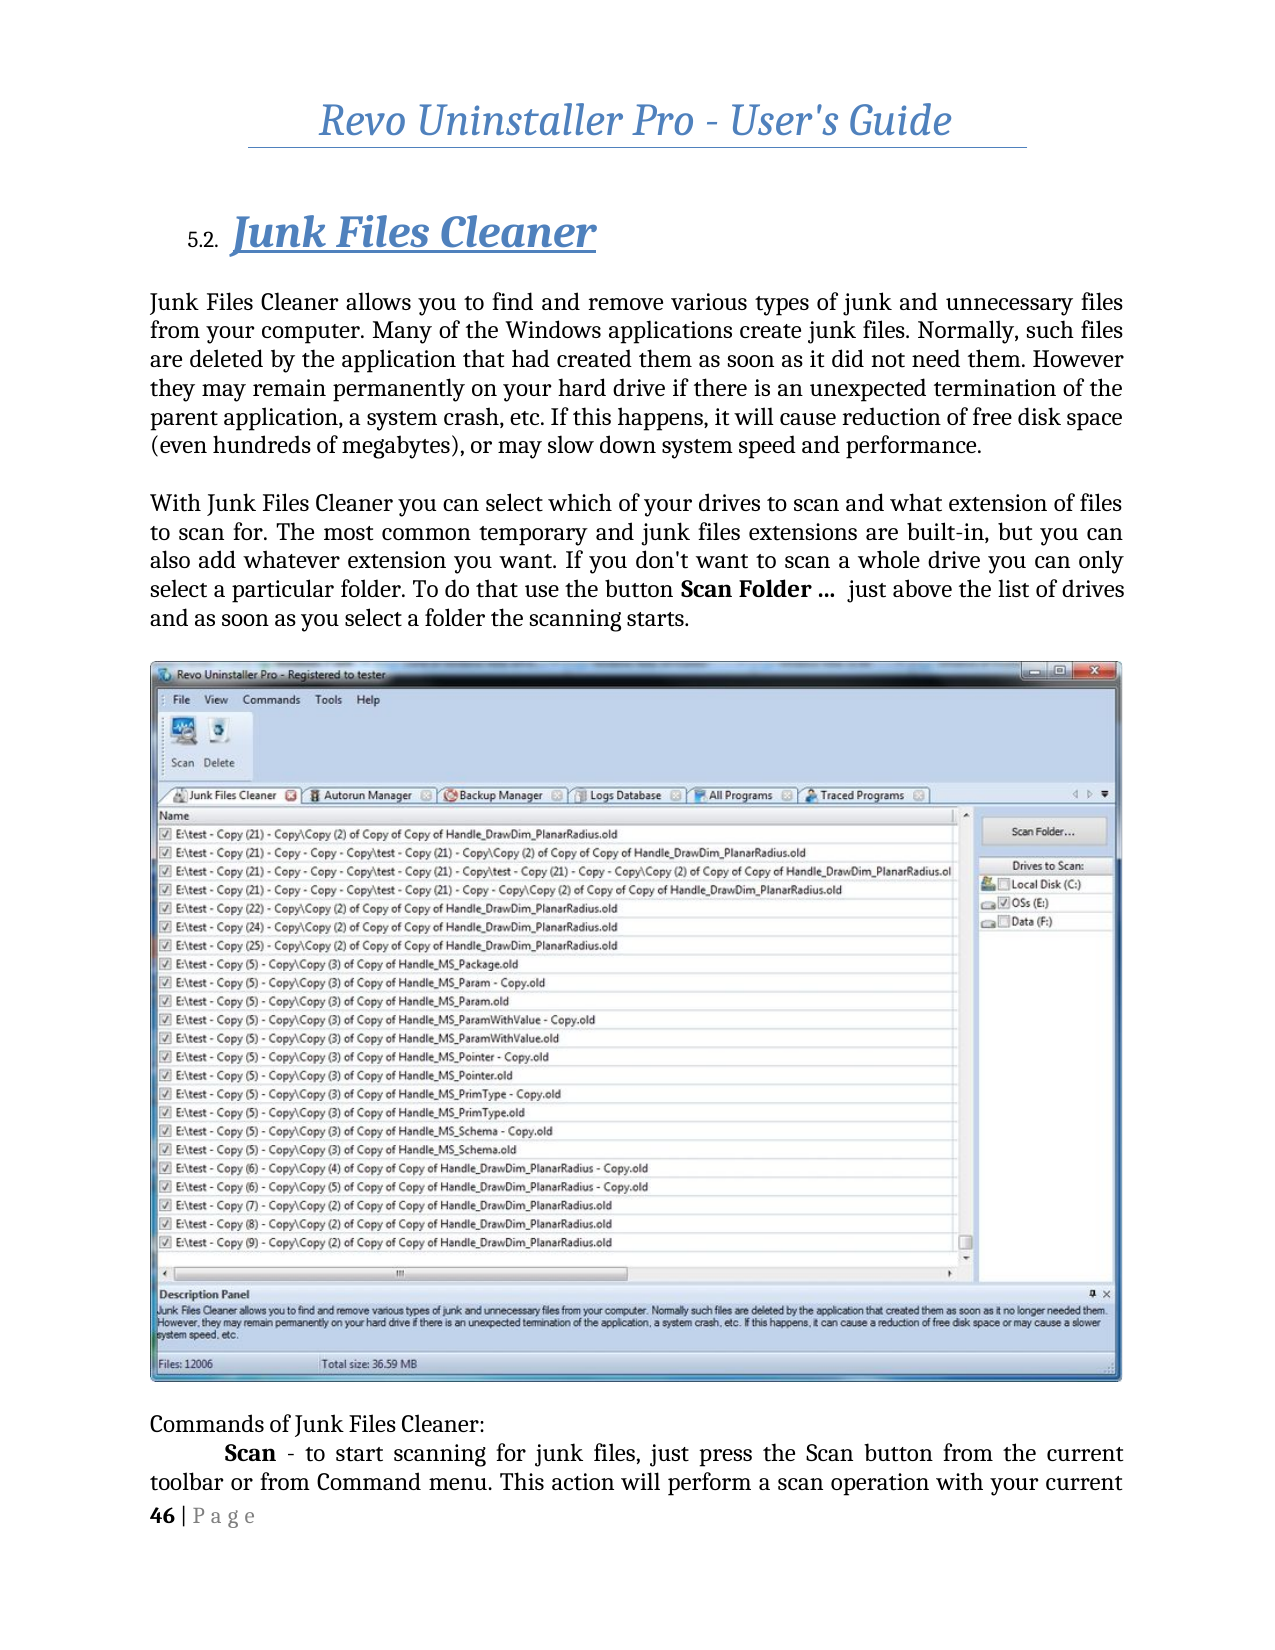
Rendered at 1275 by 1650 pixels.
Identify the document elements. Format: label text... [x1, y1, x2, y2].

list Junk Files Cleaner [187, 206, 1125, 259]
text Junk Files Cleaner allows you to find and remove various types of junk and unnecessary files from your computer. Many of the Windows applications create junk files. Normally, such files are deleted by the application that had created them as soon as it did not need them. However they may remain permanently on your hard drive if there is an unexpected termination of the parent application, a system crash, etc. If this happens, it will cause reduction of free disk space (even hundreds of megabytes), or may slow down system speed and performance. [150, 287, 1125, 460]
text With Junk Files Cleaner you can select which of your drives to scan and what extension of files to scan for. The most common temporary and junk files extensions are built-in, but you can also add whatever extension you want. If you don't want to scan a whole drive you can only select a particular folder. To do that use the button Scan Folder ... just above the list of drives and as soon as you select a folder the scanning starts. [150, 489, 1125, 632]
text Scan - to start scanning for junk files, just press the Scan button from the current toolbar or from Command menu. This action will perform a scan operation with your current [150, 1439, 1125, 1496]
text Commands of Junk Files Cleaner: [150, 1410, 1125, 1439]
